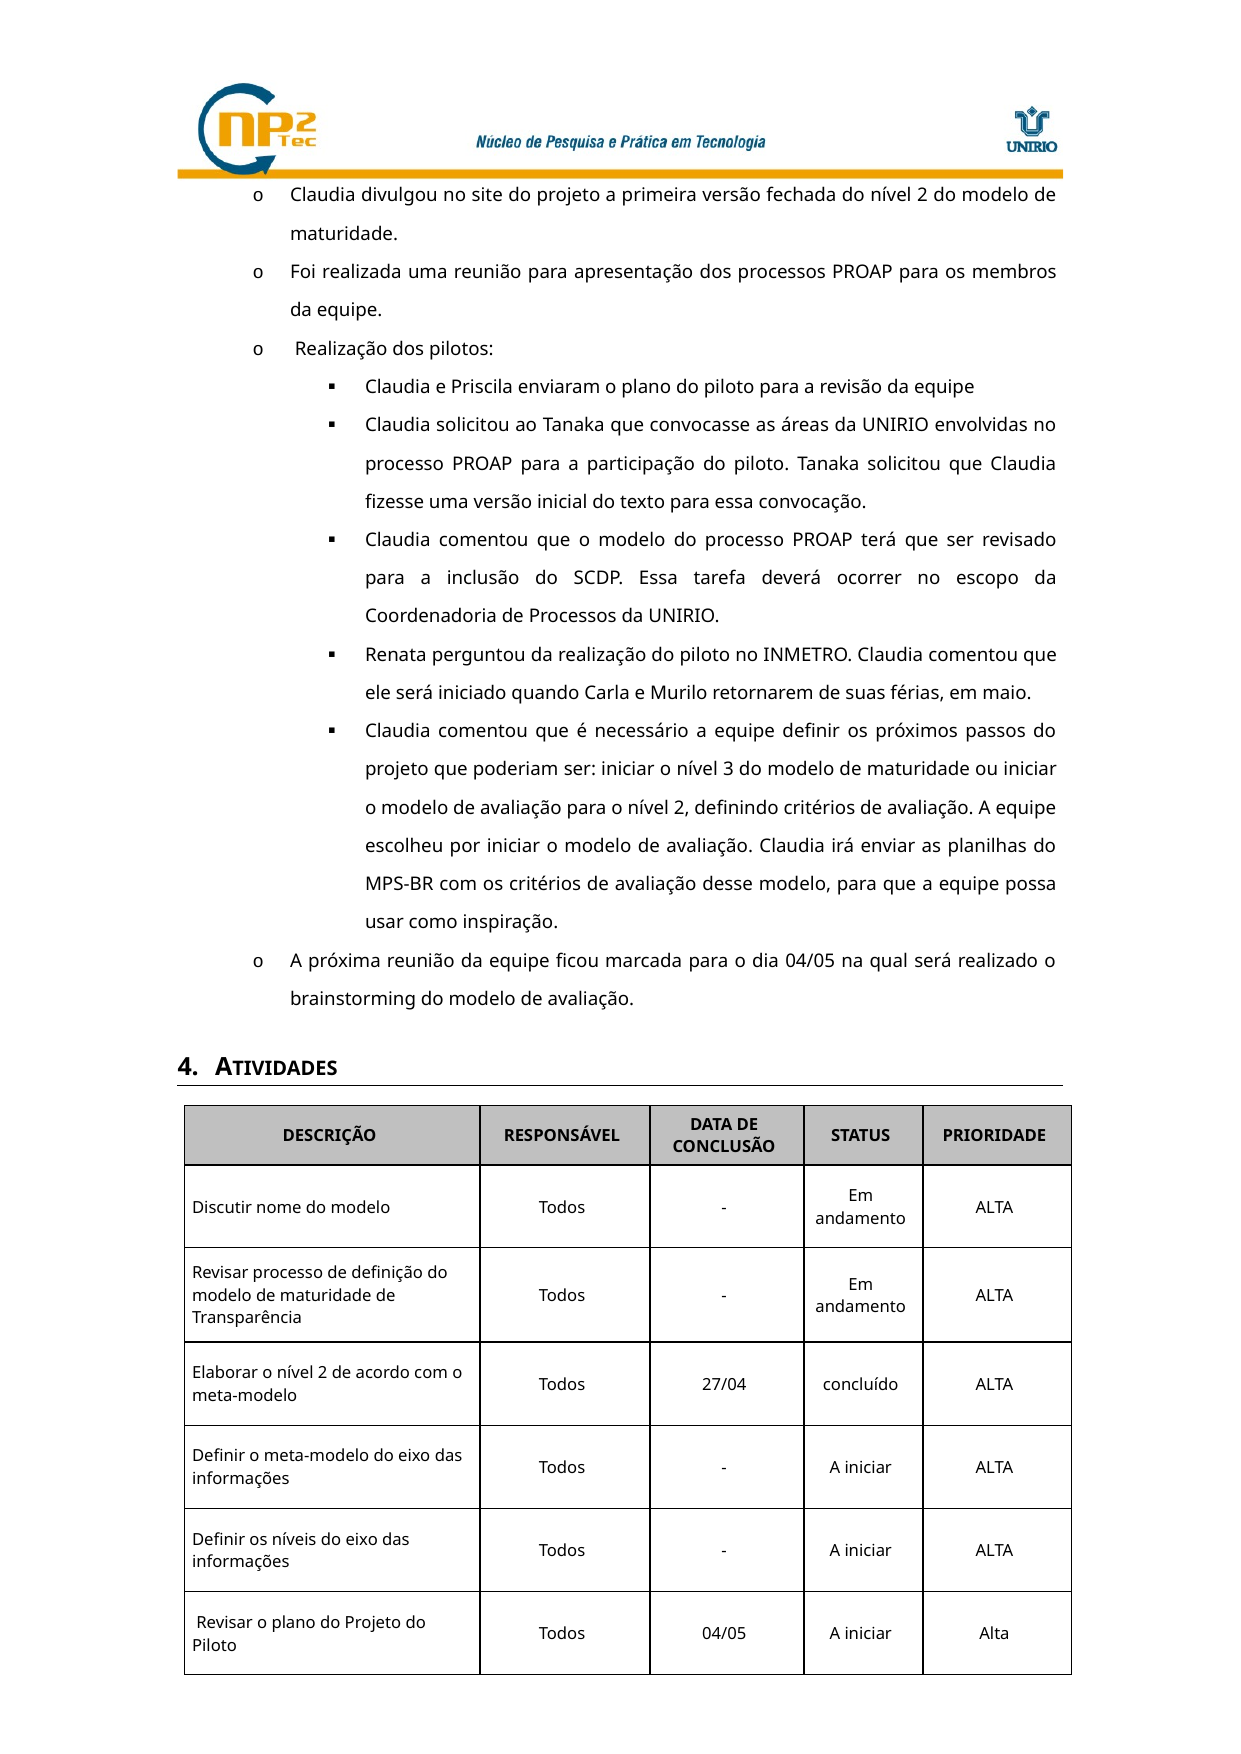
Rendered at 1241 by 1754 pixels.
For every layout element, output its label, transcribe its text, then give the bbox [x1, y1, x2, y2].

table_cell - [651, 1426, 803, 1508]
table_header RESPONSÁVEL [481, 1106, 649, 1164]
list Claudia solicitou ao Tanaka que convocasse as áreas da UNIRIO envolvidas no processo PROAP para a participação do piloto. Tanaka solicitou que Claudia fizesse uma versão inicial do texto para essa convocação. [327, 412, 1057, 514]
table_cell concluído [805, 1343, 922, 1424]
table_cell Alta [924, 1592, 1071, 1674]
table_cell ALTA [924, 1426, 1071, 1508]
table_cell Todos [481, 1592, 649, 1674]
list Realização dos pilotos: [252, 335, 1057, 361]
table_header PRIORIDADE [924, 1106, 1071, 1164]
table_cell Definir os níveis do eixo das informações [185, 1509, 479, 1591]
table_cell A iniciar [805, 1592, 922, 1674]
list Claudia comentou que é necessário a equipe definir os próximos passos do projeto que poderiam ser: iniciar o nível 3 do modelo de maturidade ou iniciar o modelo de avaliação para o nível 2, definindo critérios de avaliação. A equipe escolheu por iniciar o modelo de avaliação. Claudia irá enviar as planilhas do MPS-BR com os critérios de avaliação desse modelo, para que a equipe possa usar como inspiração. [327, 717, 1057, 934]
table_cell ALTA [924, 1248, 1071, 1341]
table_cell 04/05 [651, 1592, 803, 1674]
table_cell A iniciar [805, 1509, 922, 1591]
table_cell 27/04 [651, 1343, 803, 1424]
table_cell A iniciar [805, 1426, 922, 1508]
table_cell Discutir nome do modelo [185, 1166, 479, 1247]
table_cell Em andamento [805, 1248, 922, 1341]
table_cell - [651, 1509, 803, 1591]
table_cell Todos [481, 1343, 649, 1424]
list Foi realizada uma reunião para apresentação dos processos PROAP para os membros da equipe. [252, 258, 1057, 322]
table_cell - [651, 1248, 803, 1341]
list A próxima reunião da equipe ficou marcada para o dia 04/05 na qual será realizado o brainstorming do modelo de avaliação. [252, 947, 1057, 1011]
table_cell Elaborar o nível 2 de acordo com o meta-modelo [185, 1343, 479, 1424]
list Claudia divulgou no site do projeto a primeira versão fechada do nível 2 do modelo de maturidade. [252, 182, 1057, 246]
table_cell Definir o meta-modelo do eixo das informações [185, 1426, 479, 1508]
table_cell Todos [481, 1248, 649, 1341]
table_cell Em andamento [805, 1166, 922, 1247]
list Renata perguntou da realização do piloto no INMETRO. Claudia comentou que ele será iniciado quando Carla e Murilo retornarem de suas férias, em maio. [327, 641, 1057, 705]
table_cell ALTA [924, 1509, 1071, 1591]
table_header STATUS [805, 1106, 922, 1164]
table_cell Revisar processo de definição do modelo de maturidade de Transparência [185, 1248, 479, 1341]
table_cell - [651, 1166, 803, 1247]
subtitle Atividades [177, 1048, 1063, 1085]
table_cell Todos [481, 1509, 649, 1591]
table_cell ALTA [924, 1166, 1071, 1247]
table_header DESCRIÇÃO [185, 1106, 479, 1164]
table_cell Revisar o plano do Projeto do Piloto [185, 1592, 479, 1674]
table_cell Todos [481, 1426, 649, 1508]
list Claudia comentou que o modelo do processo PROAP terá que ser revisado para a inclusão do SCDP. Essa tarefa deverá ocorrer no escopo da Coordenadoria de Processos da UNIRIO. [327, 526, 1057, 628]
list Claudia e Priscila enviaram o plano do piloto para a revisão da equipe [327, 373, 1057, 399]
table_cell Todos [481, 1166, 649, 1247]
table_header DATA DE CONCLUSÃO [651, 1106, 803, 1164]
table_cell ALTA [924, 1343, 1071, 1424]
